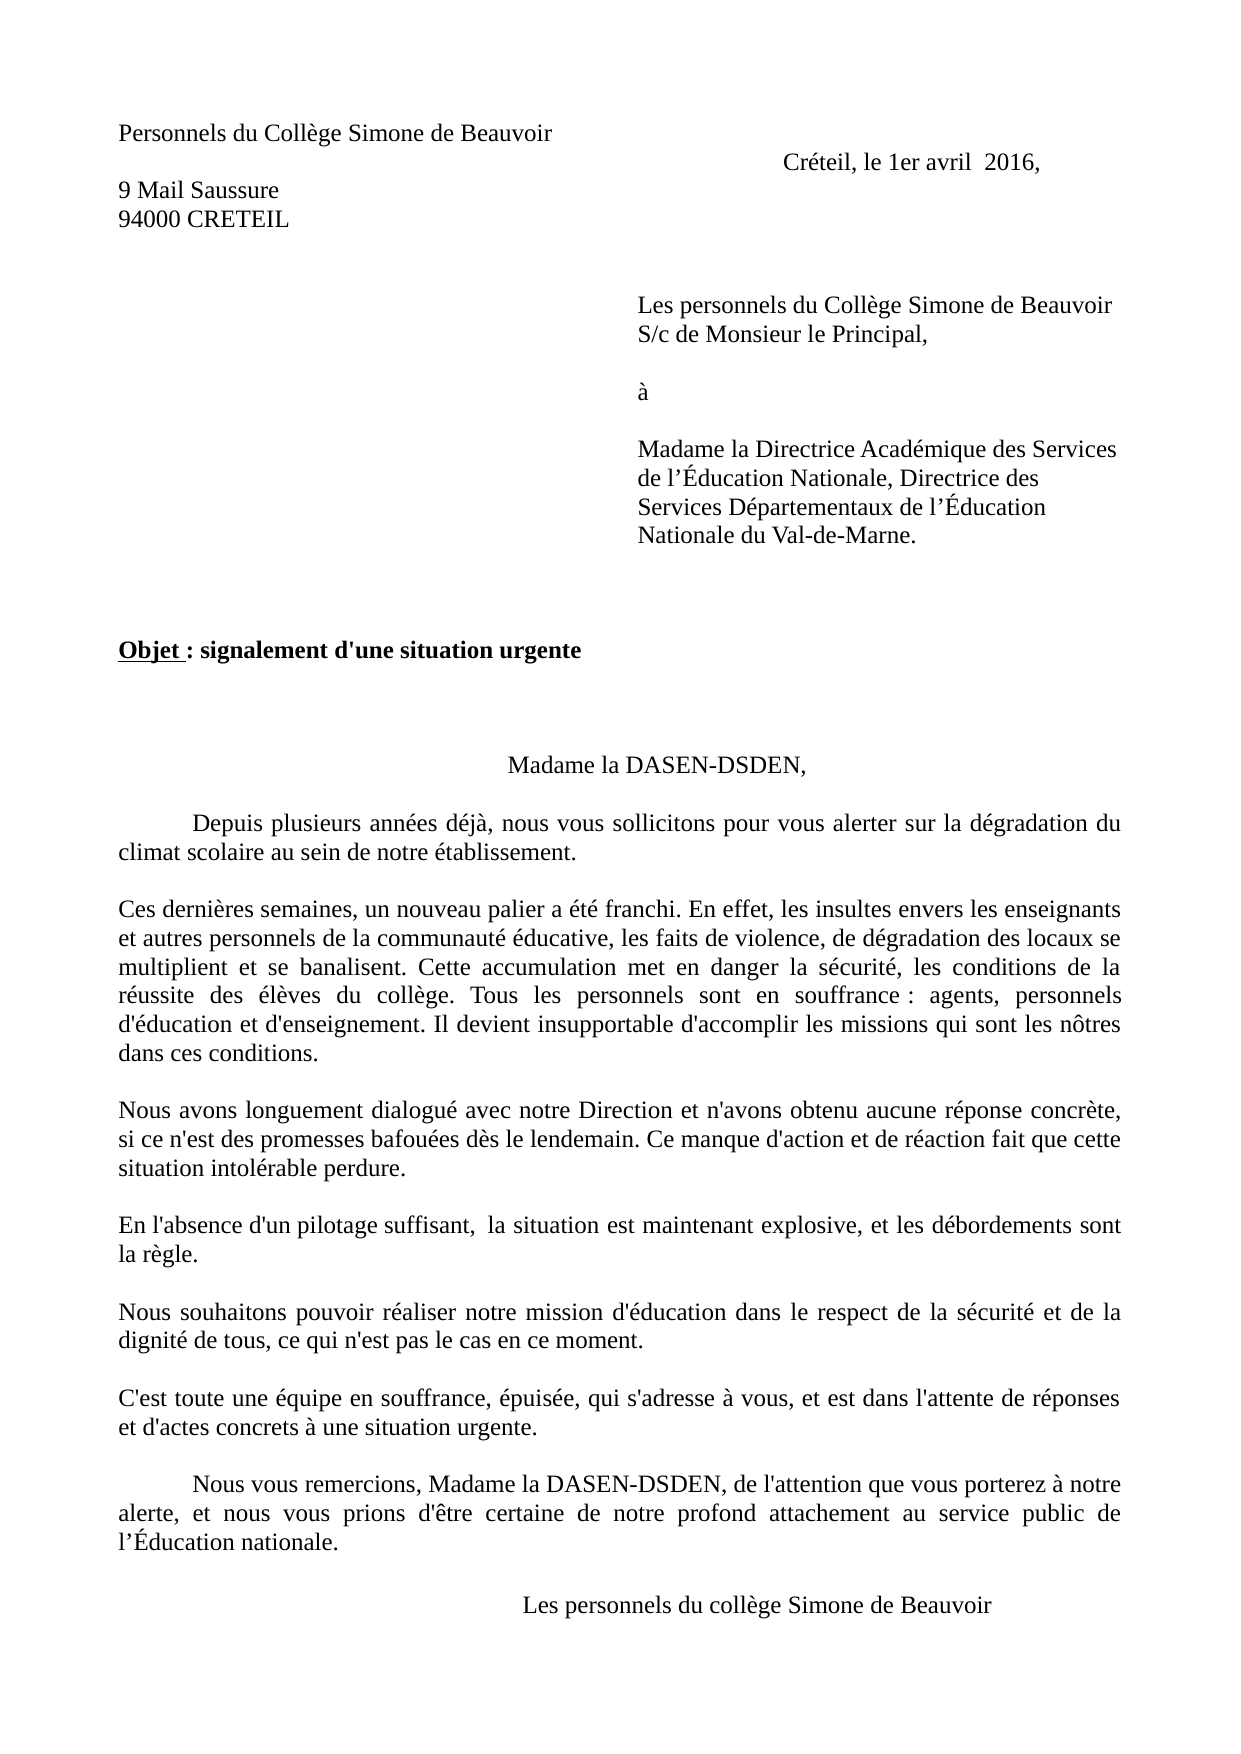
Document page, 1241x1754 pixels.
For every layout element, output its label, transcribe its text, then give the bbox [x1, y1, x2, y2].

text Depuis plusieurs années déjà, nous vous sollicitons pour vous alerter sur la dégradation du climat scolaire au sein de notre établissement. [118, 808, 1122, 894]
text Nous vous remercions, Madame la DASEN-DSDEN, de l'attention que vous porterez à notre alerte, et nous vous prions d'être certaine de notre profond attachement au service public de l’Éducation nationale. [118, 1469, 1122, 1556]
table_header [1028, 1584, 1123, 1624]
text 94000 CRETEIL [118, 204, 1122, 233]
text Personnels du Collège Simone de Beauvoir Créteil, le 1er avril 2016, [118, 118, 1122, 176]
text Objet : signalement d'une situation urgente [118, 636, 1122, 664]
text C'est toute une équipe en souffrance, épuisée, qui s'adresse à vous, et est dans l'attente de réponses et d'actes concrets à une situation urgente. [118, 1383, 1122, 1469]
text Nous souhaitons pouvoir réaliser notre mission d'éducation dans le respect de la sécurité et de la dignité de tous, ce qui n'est pas le cas en ce moment. [118, 1297, 1122, 1383]
text S/c de Monsieur le Principal, [118, 319, 1122, 377]
text 9 Mail Saussure [118, 176, 1122, 204]
table_header Les personnels du collège Simone de Beauvoir [118, 1584, 1027, 1624]
text Nous avons longuement dialogué avec notre Direction et n'avons obtenu aucune réponse concrète, si ce n'est des promesses bafouées dès le lendemain. Ce manque d'action et de réaction fait que cette situation intolérable perdure. En l'absence d'un pilotage suffisant, la situation est maintenant explosive, et les débordements sont la règle. [118, 1096, 1122, 1297]
text Ces dernières semaines, un nouveau palier a été franchi. En effet, les insultes envers les enseignants et autres personnels de la communauté éducative, les faits de violence, de dégradation des locaux se multiplient et se banalisent. Cette accumulation met en danger la sécurité, les conditions de la réussite des élèves du collège. Tous les personnels sont en souffrance : agents, personnels d'éducation et d'enseignement. Il devient insupportable d'accomplir les missions qui sont les nôtres dans ces conditions. [118, 894, 1122, 1067]
text Les personnels du Collège Simone de Beauvoir [118, 291, 1122, 319]
text à Madame la Directrice Académique des Services de l’Éducation Nationale, Directrice des Services Départementaux de l’Éducation Nationale du Val-de-Marne. [118, 377, 1122, 549]
text Madame la DASEN-DSDEN, [192, 751, 1122, 779]
